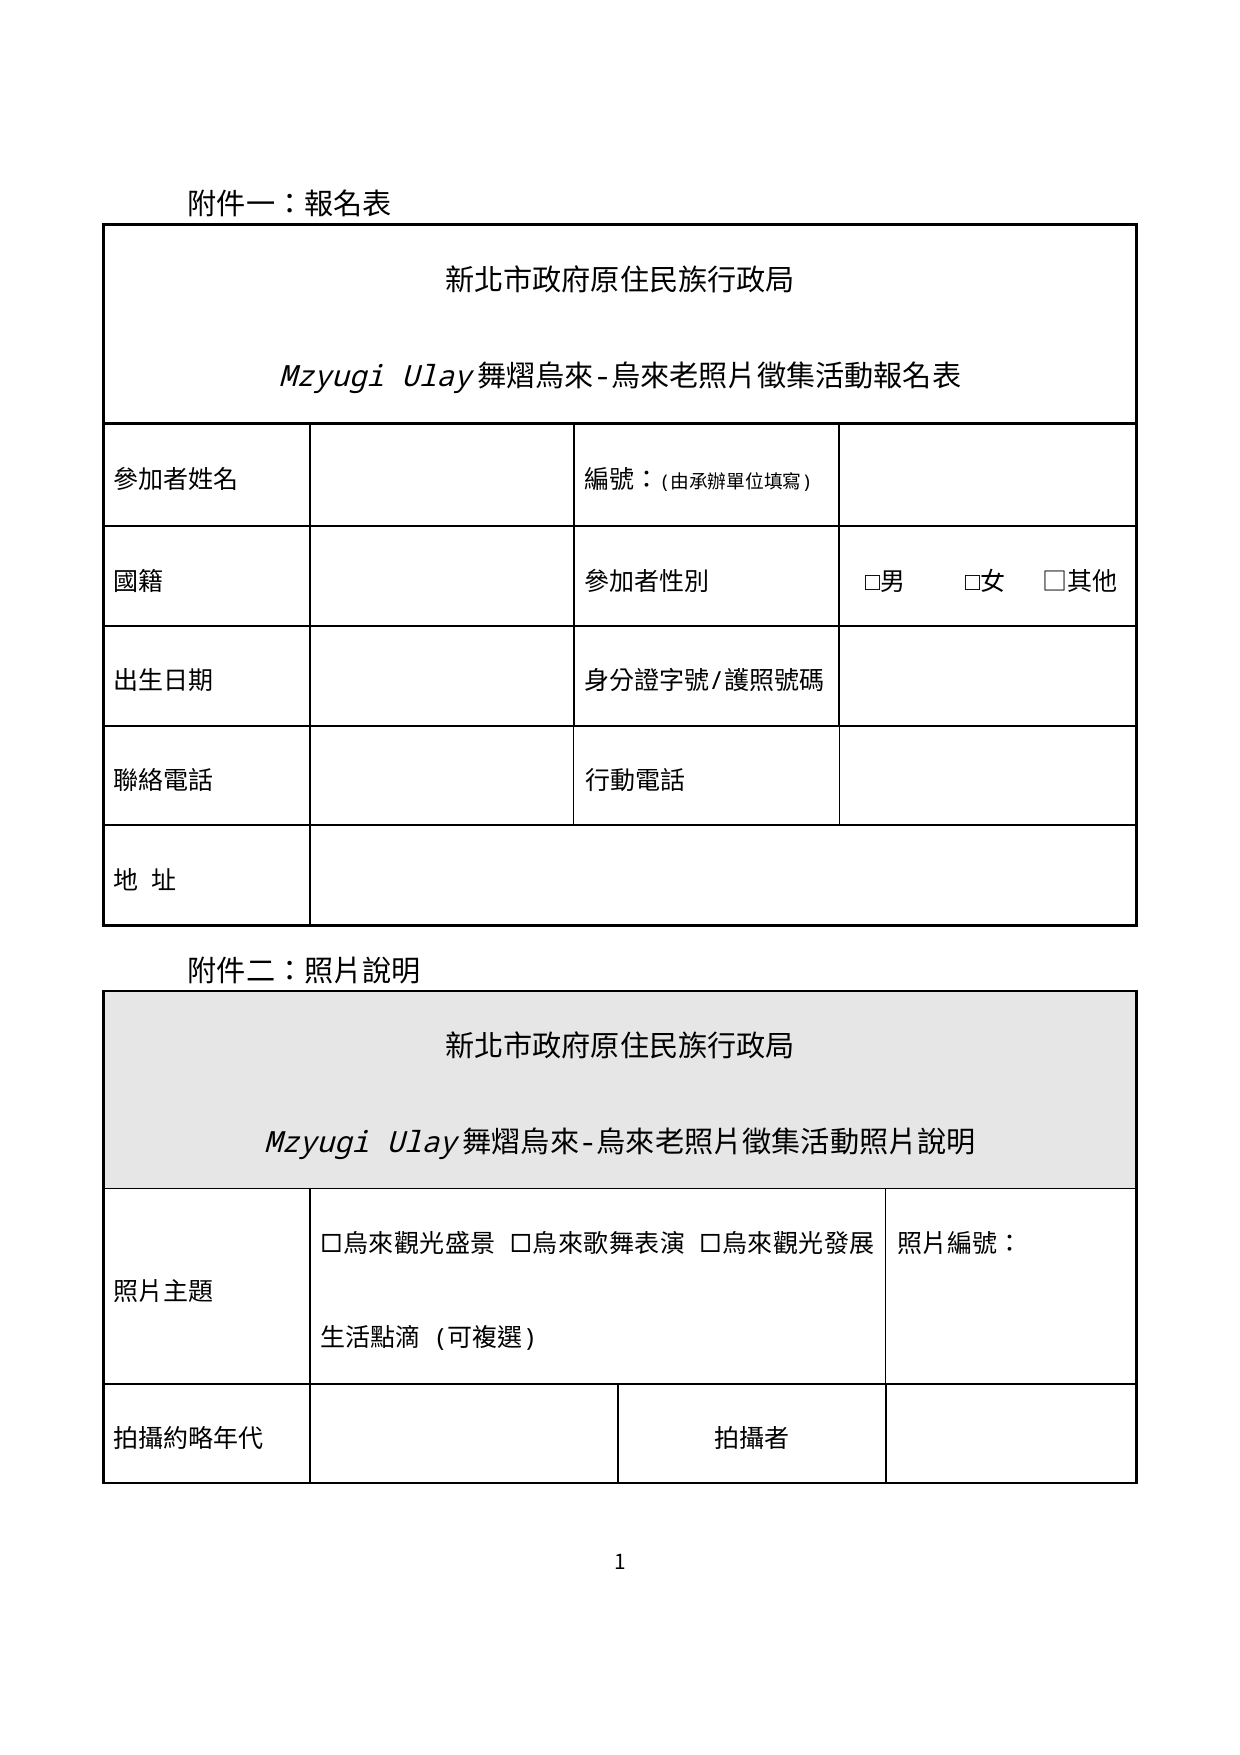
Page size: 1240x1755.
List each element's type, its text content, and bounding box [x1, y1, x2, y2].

table_cell 拍攝者 [619, 1385, 885, 1482]
table_cell 參加者姓名 [105, 425, 309, 525]
table_cell [311, 1385, 617, 1482]
table_cell [840, 425, 1135, 525]
table_cell [311, 727, 573, 824]
table_cell 照片編號： [886, 1189, 1135, 1383]
table_cell 聯絡電話 [105, 727, 309, 824]
table_cell [887, 1385, 1135, 1482]
table_header 新北市政府原住民族行政局 Mzyugi Ulay舞熠烏來-烏來老照片徵集活動報名表 [105, 226, 1135, 422]
table_cell 出生日期 [105, 627, 309, 724]
table_cell 行動電話 [574, 727, 839, 824]
table_cell 國籍 [105, 527, 309, 625]
table_cell [311, 627, 573, 724]
table_cell 拍攝約略年代 [105, 1385, 309, 1482]
table_cell 身分證字號/護照號碼 [575, 627, 838, 724]
table_cell 照片主題 [105, 1189, 309, 1383]
table_cell 地 址 [105, 826, 309, 924]
table_cell [311, 425, 573, 525]
table_cell 編號：(由承辦單位填寫) [575, 425, 838, 525]
table_cell □男 □女 □其他 [840, 527, 1135, 625]
table_cell 烏來觀光盛景 烏來歌舞表演 烏來觀光發展生活點滴 (可複選) [311, 1189, 885, 1383]
table_cell [311, 527, 573, 625]
table_cell [840, 627, 1135, 724]
table_header 新北市政府原住民族行政局 Mzyugi Ulay舞熠烏來-烏來老照片徵集活動照片說明 [105, 992, 1135, 1188]
table_cell 參加者性別 [575, 527, 838, 625]
text 附件一：報名表 [187, 160, 1052, 223]
text 附件二：照片說明 [187, 927, 1052, 989]
table_cell [311, 826, 1135, 924]
table_cell [840, 727, 1135, 824]
